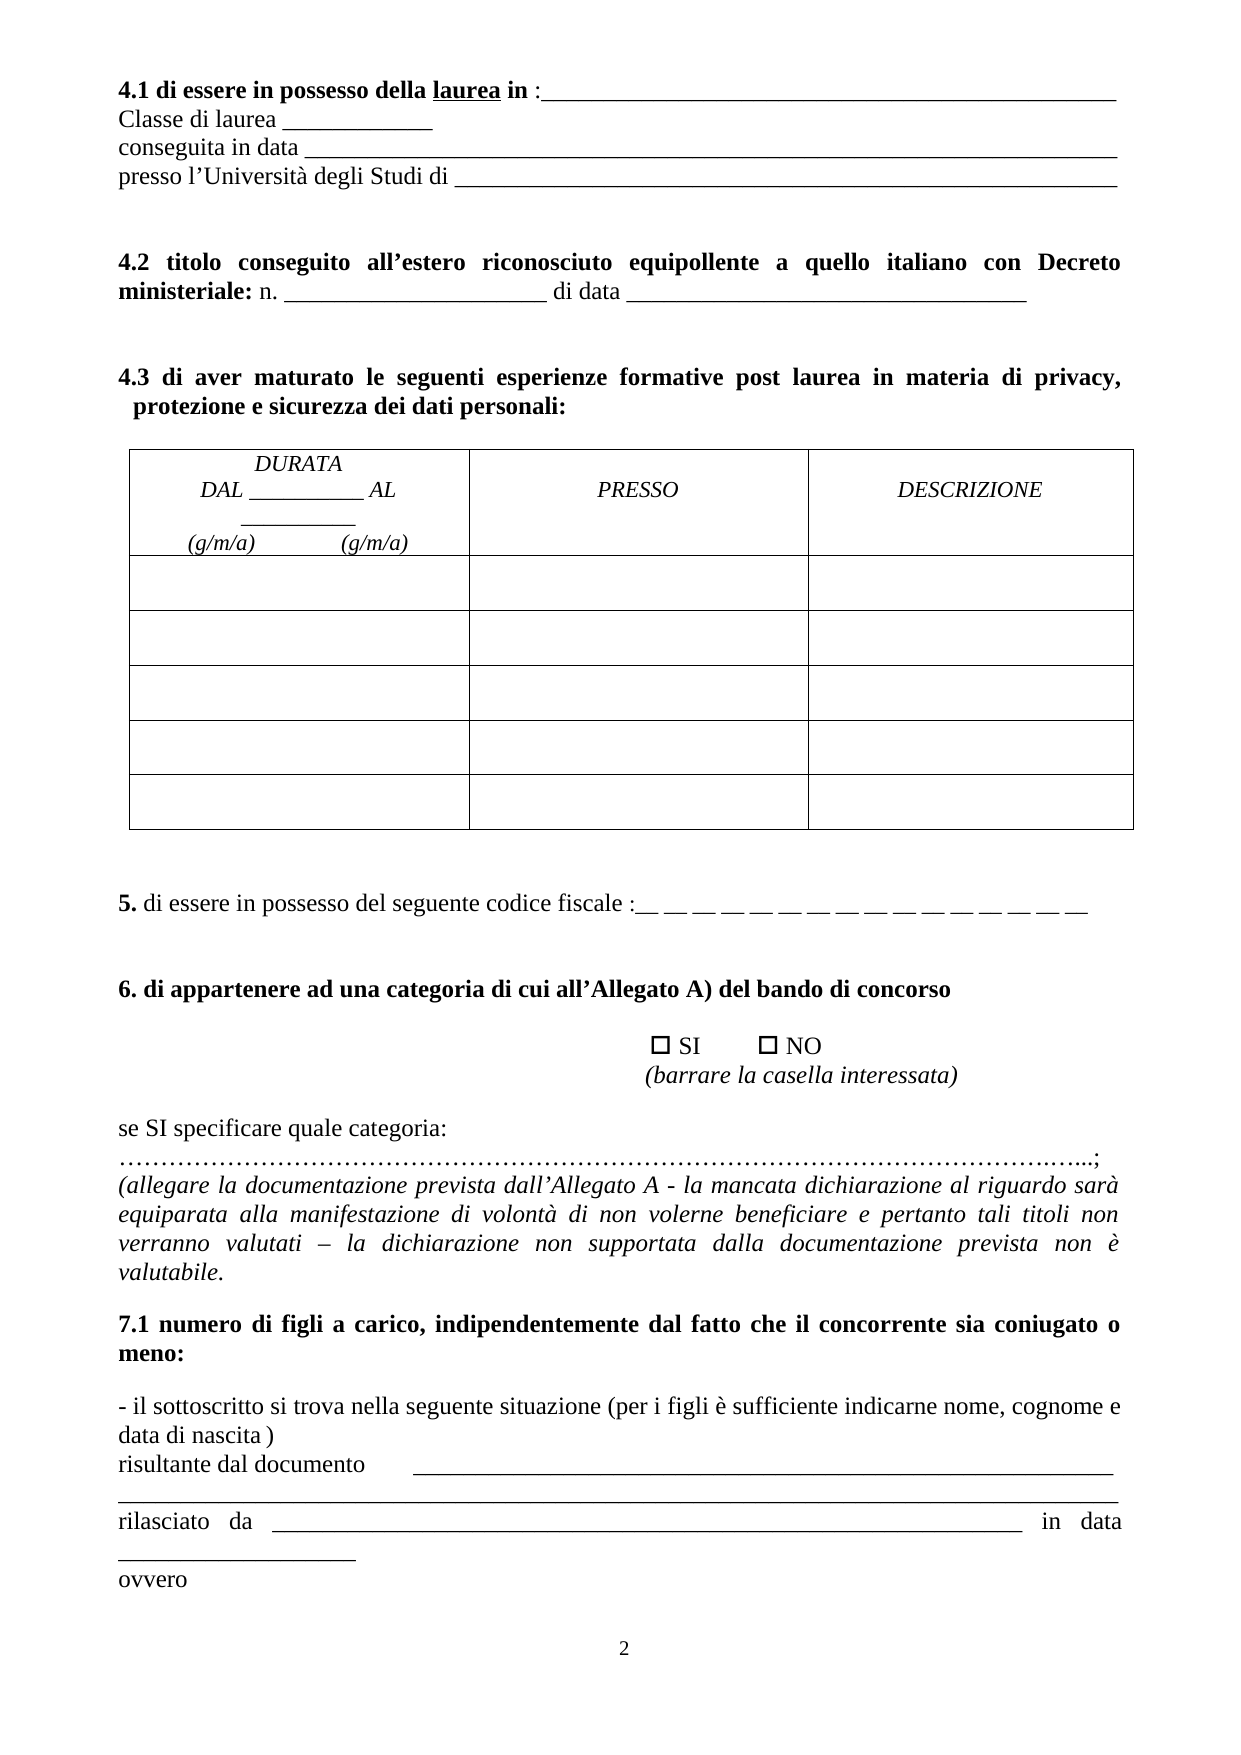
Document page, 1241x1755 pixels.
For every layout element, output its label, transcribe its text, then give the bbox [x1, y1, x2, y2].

text 4.1 di essere in possesso della laurea in :______________________________________________ [118, 75, 1122, 104]
text 6. di appartenere ad una categoria di cui all’Allegato A) del bando di concorso [118, 974, 1122, 1003]
table_cell [809, 666, 1133, 719]
table_cell [809, 721, 1133, 774]
text ________________________________________________________________________________ [118, 1477, 1122, 1506]
table_cell [130, 666, 469, 719]
text - il sottoscritto si trova nella seguente situazione (per i figli è sufficiente indicarne nome, cognome e data di nascita ) [118, 1391, 1122, 1449]
table_header DURATA DAL __________ AL __________ (g/m/a) (g/m/a) [130, 450, 469, 555]
text 4.3 di aver maturato le seguenti esperienze formative post laurea in materia di privacy, protezione e sicurezza dei dati personali: [118, 362, 1122, 420]
text ………………………………………………………………………………………………….…...; [118, 1142, 1122, 1171]
text se SI specificare quale categoria: [118, 1113, 1122, 1142]
text presso l’Università degli Studi di _____________________________________________________ [118, 161, 1122, 190]
table_cell [809, 775, 1133, 829]
text (barrare la casella interessata) [645, 1060, 1122, 1089]
table_cell [130, 721, 469, 774]
table_cell [130, 556, 469, 610]
text 5. di essere in possesso del seguente codice fiscale :__ __ __ __ __ __ __ __ __ __ __ __ __ __ __ __ [118, 888, 1122, 916]
table_cell [470, 556, 808, 610]
text Classe di laurea ____________ [118, 104, 1122, 132]
table_cell [130, 611, 469, 665]
table_header PRESSO [470, 450, 808, 555]
table_cell [470, 721, 808, 774]
text conseguita in data _________________________________________________________________ [118, 132, 1122, 161]
text 4.2 titolo conseguito all’estero riconosciuto equipollente a quello italiano con Decreto ministeriale: n. _____________________ di data ________________________________ [118, 247, 1122, 305]
table_cell [809, 611, 1133, 665]
table_cell [130, 775, 469, 829]
text (allegare la documentazione prevista dall’Allegato A - la mancata dichiarazione al riguardo sarà equiparata alla manifestazione di volontà di non volerne beneficiare e pertanto tali titoli non verranno valutati – la dichiarazione non supportata dalla documentazione prevista non è valutabile. [118, 1171, 1122, 1286]
table_cell [470, 666, 808, 719]
table_cell [470, 775, 808, 829]
table_header DESCRIZIONE [809, 450, 1133, 555]
text  SI  NO [118, 1031, 1122, 1060]
text risultante dal documento ________________________________________________________ [118, 1449, 1122, 1477]
text ovvero [118, 1564, 1122, 1592]
table_cell [809, 556, 1133, 610]
text 7.1 numero di figli a carico, indipendentemente dal fatto che il concorrente sia coniugato o meno: [118, 1309, 1122, 1367]
text rilasciato da ____________________________________________________________ in data ___________________ [118, 1506, 1122, 1564]
table_cell [470, 611, 808, 665]
